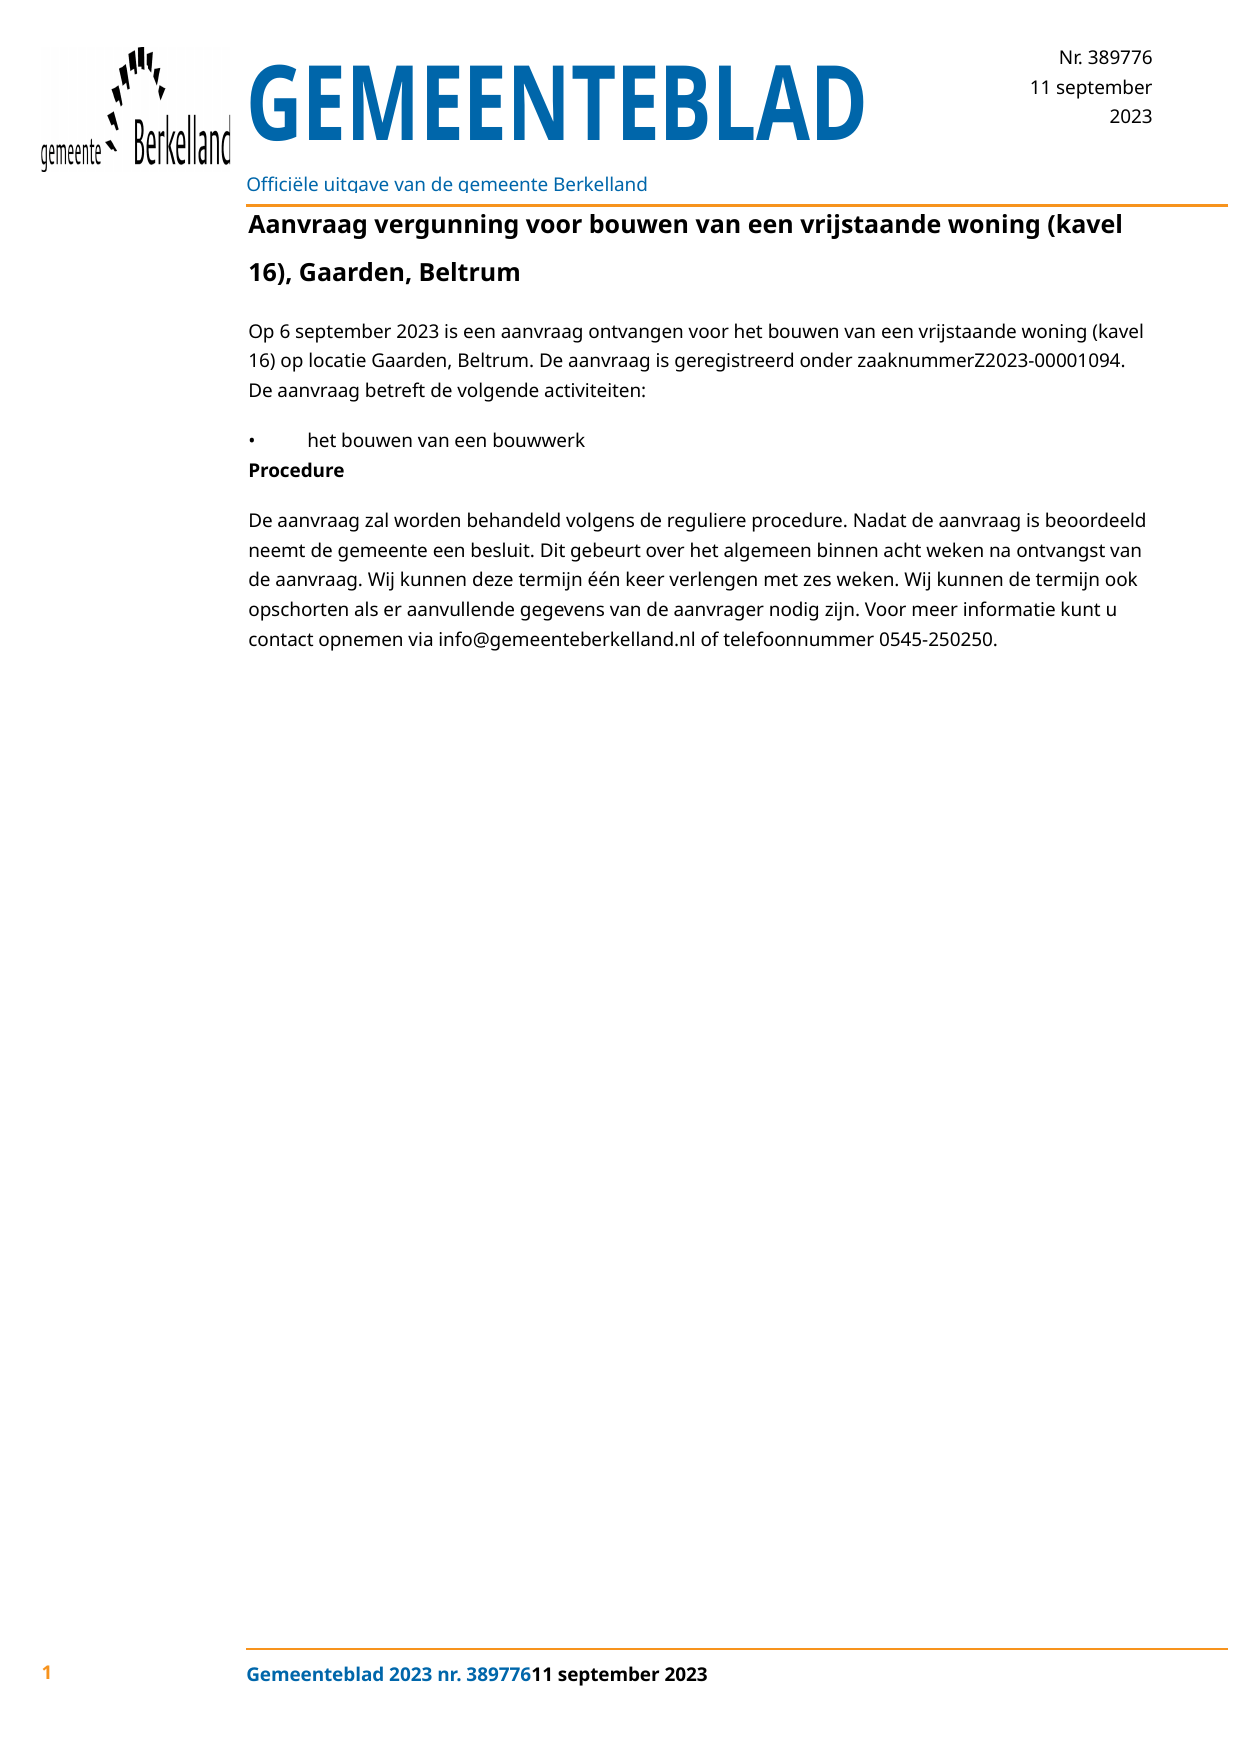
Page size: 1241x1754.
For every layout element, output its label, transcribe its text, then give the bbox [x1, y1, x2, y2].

text Procedure [248, 457, 1152, 483]
text Aanvraag vergunning voor bouwen van een vrijstaande woning (kavel 16), Gaarden, Beltrum [248, 207, 1152, 288]
list het bouwen van een bouwwerk [248, 427, 1152, 453]
text Op 6 september 2023 is een aanvraag ontvangen voor het bouwen van een vrijstaande woning (kavel 16) op locatie Gaarden, Beltrum. De aanvraag is geregistreerd onder zaaknummerZ2023-00001094. De aanvraag betreft de volgende activiteiten: [248, 318, 1152, 403]
text De aanvraag zal worden behandeld volgens de reguliere procedure. Nadat de aanvraag is beoordeeld neemt de gemeente een besluit. Dit gebeurt over het algemeen binnen acht weken na ontvangst van de aanvraag. Wij kunnen deze termijn één keer verlengen met zes weken. Wij kunnen de termijn ook opschorten als er aanvullende gegevens van de aanvrager nodig zijn. Voor meer informatie kunt u contact opnemen via info@gemeenteberkelland.nl of telefoonnummer 0545-250250. [248, 507, 1152, 652]
picture [41, 47, 231, 172]
